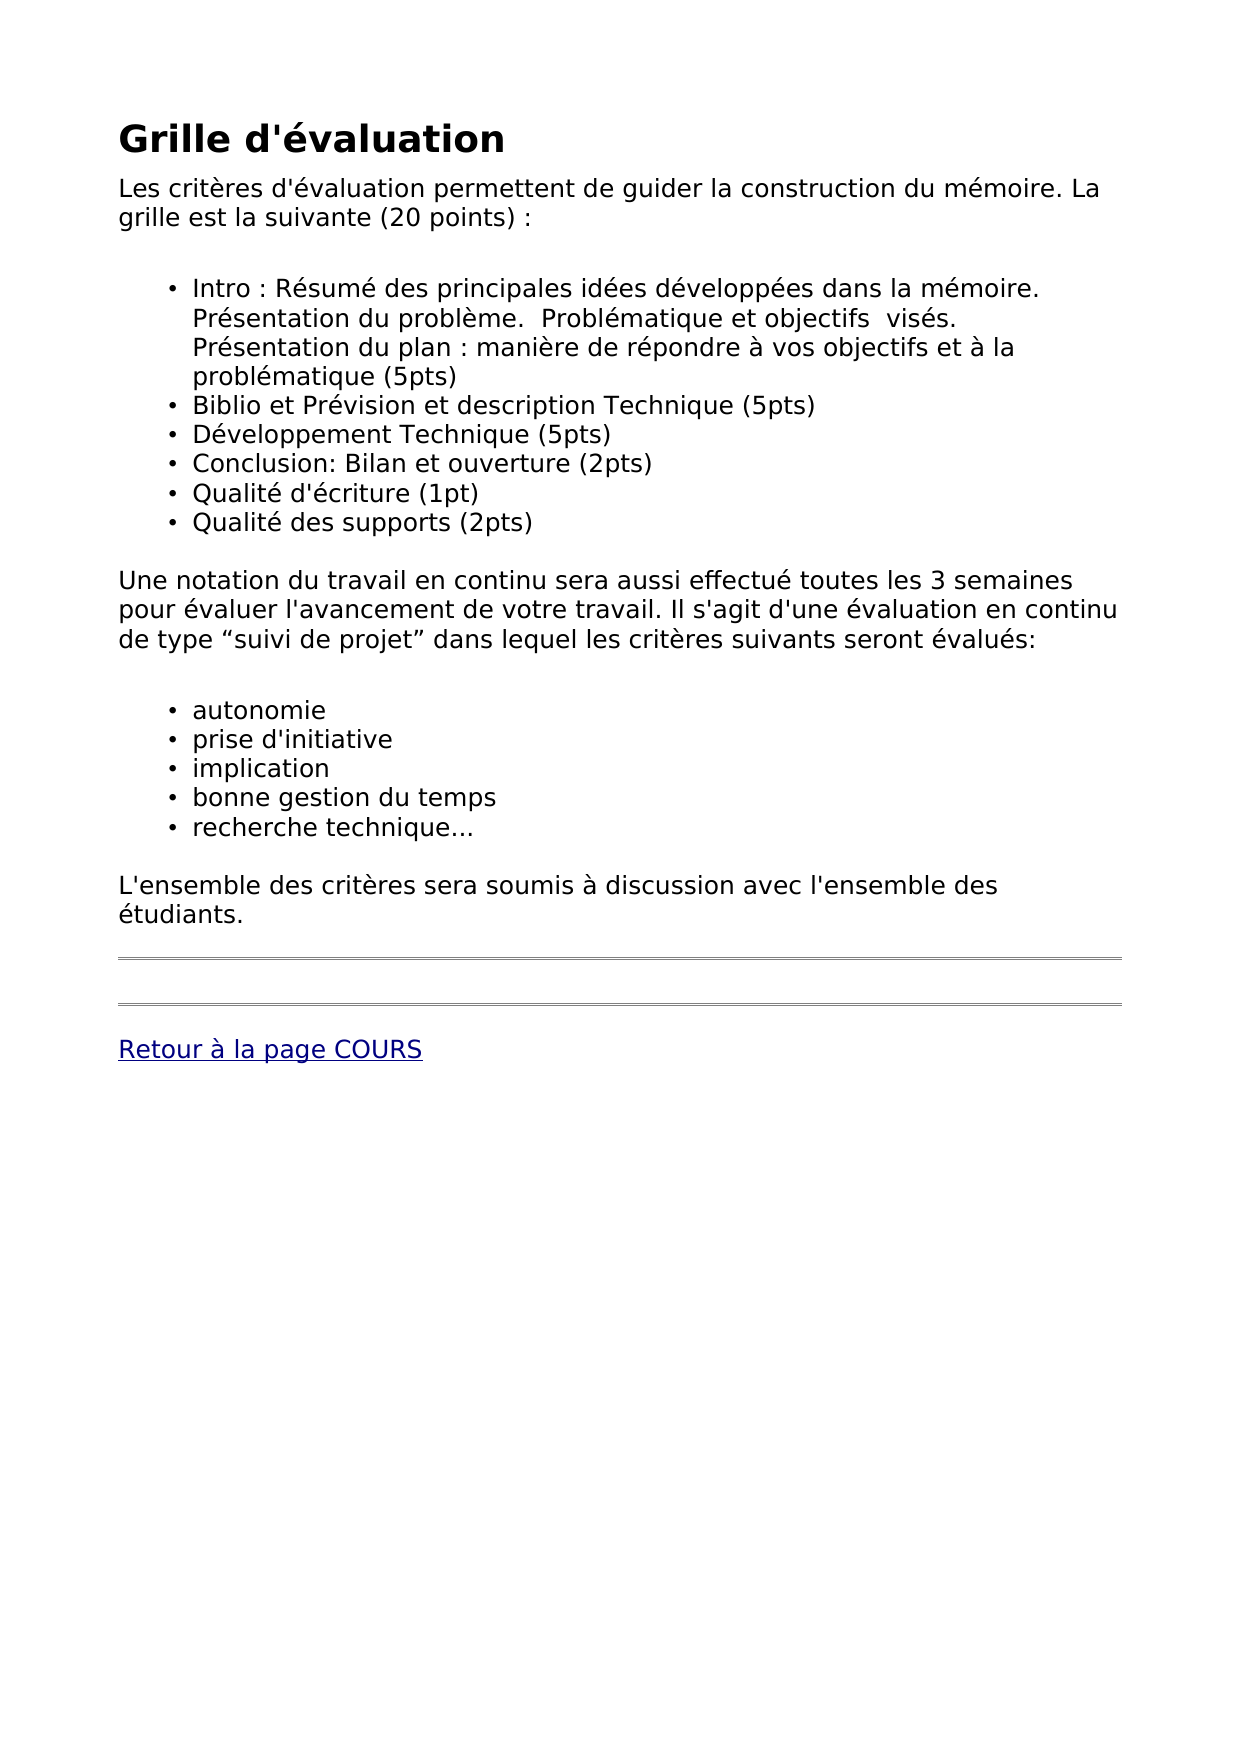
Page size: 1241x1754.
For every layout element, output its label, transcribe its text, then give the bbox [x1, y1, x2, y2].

list recherche technique... [177, 813, 1122, 842]
subtitle Grille d'évaluation [118, 118, 1122, 162]
list bonne gestion du temps [177, 783, 1122, 813]
text L'ensemble des critères sera soumis à discussion avec l'ensemble des étudiants. [118, 871, 1122, 930]
list implication [177, 754, 1122, 783]
list autonomie [177, 696, 1122, 725]
list Qualité d'écriture (1pt) [177, 479, 1122, 508]
list Qualité des supports (2pts) [177, 508, 1122, 537]
text Les critères d'évaluation permettent de guider la construction du mémoire. La grille est la suivante (20 points) : [118, 174, 1122, 233]
list Développement Technique (5pts) [177, 420, 1122, 449]
list Intro : Résumé des principales idées développées dans la mémoire. Présentation du problème. Problématique et objectifs visés. Présentation du plan : manière de répondre à vos objectifs et à la problématique (5pts) [177, 274, 1122, 391]
list Biblio et Prévision et description Technique (5pts) [177, 391, 1122, 420]
list prise d'initiative [177, 725, 1122, 754]
text Retour à la page COURS [118, 1035, 1122, 1064]
list Conclusion: Bilan et ouverture (2pts) [177, 449, 1122, 479]
text Une notation du travail en continu sera aussi effectué toutes les 3 semaines pour évaluer l'avancement de votre travail. Il s'agit d'une évaluation en continu de type “suivi de projet” dans lequel les critères suivants seront évalués: [118, 567, 1122, 654]
